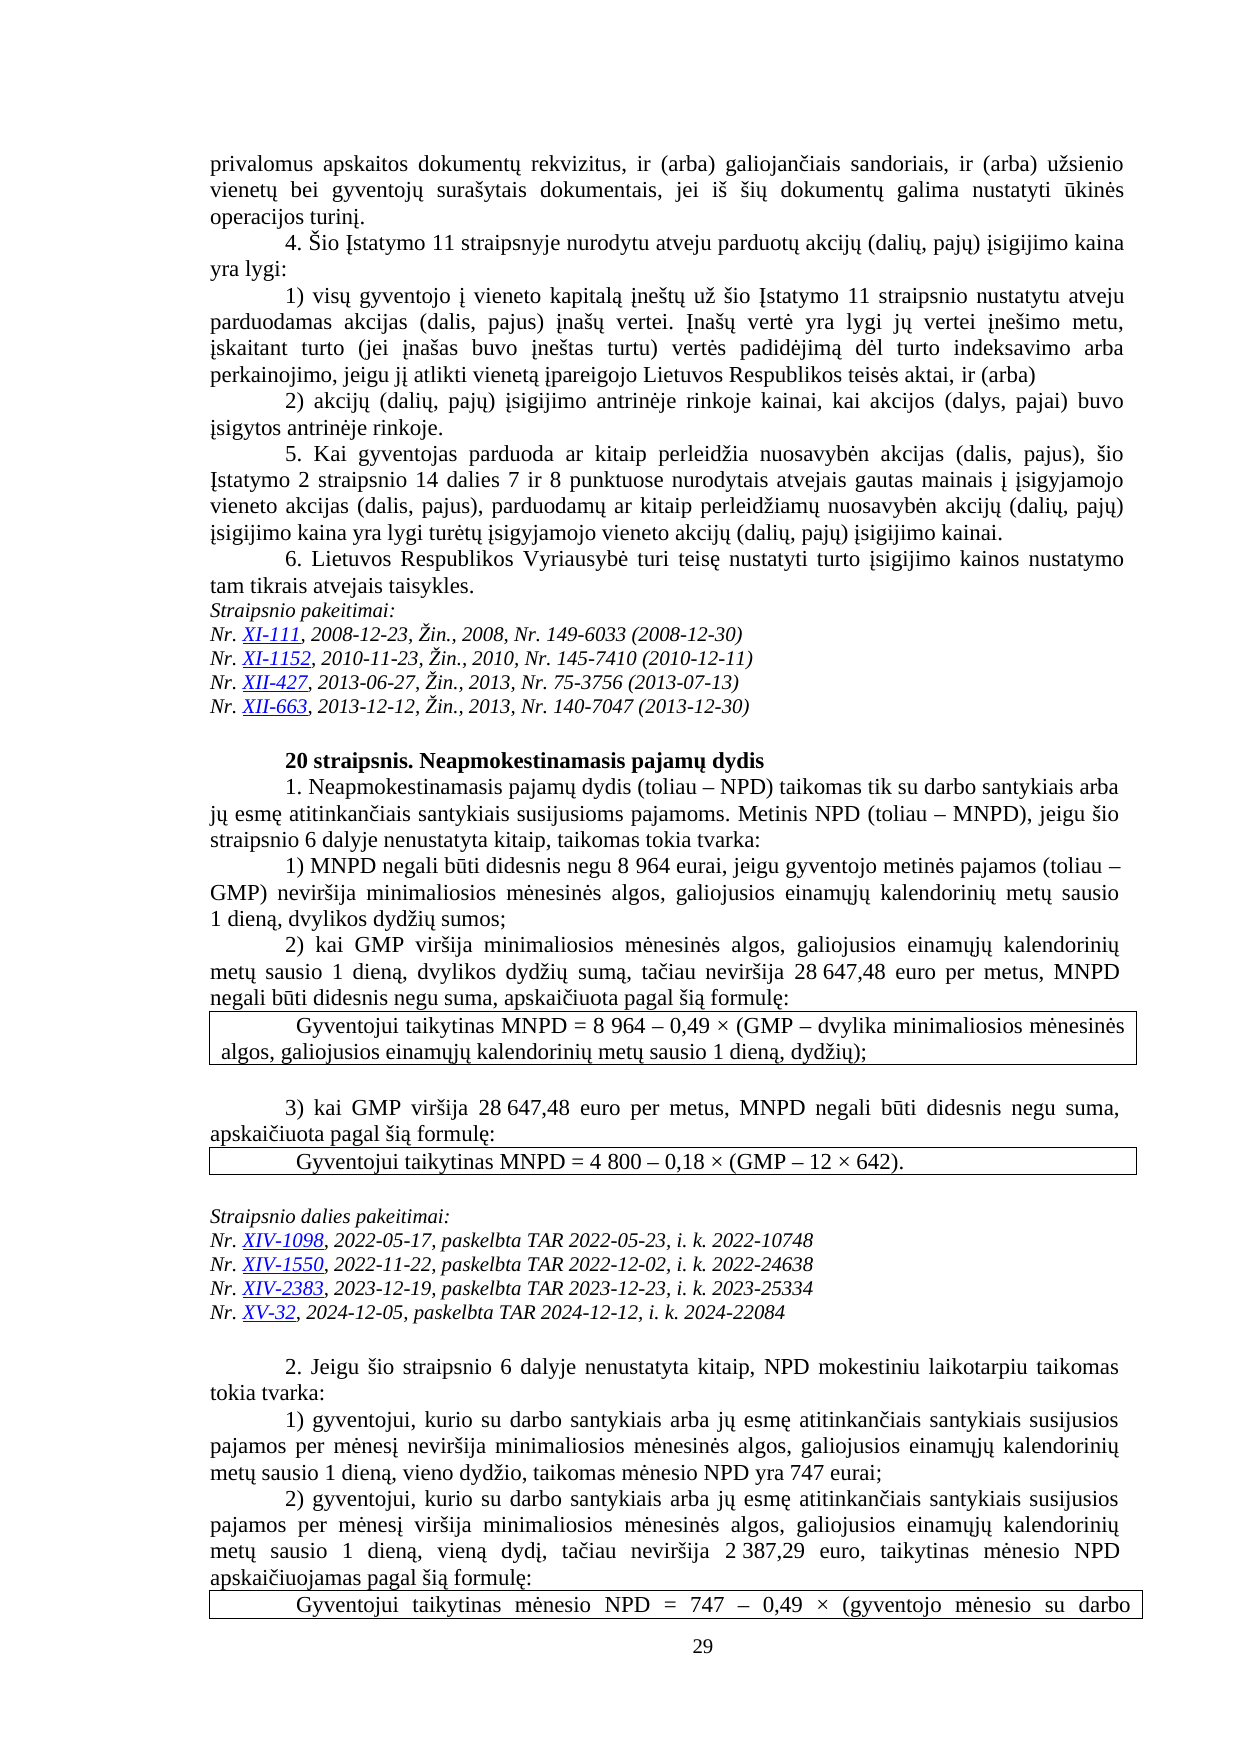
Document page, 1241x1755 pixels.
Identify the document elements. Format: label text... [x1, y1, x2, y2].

table_header Gyventojui taikytinas MNPD = 8 964 – 0,49 × (GMP – dvylika minimaliosios mėnesinės algos, galiojusios einamųjų kalendorinių metų sausio 1 dieną, dydžių); [210, 1012, 1136, 1064]
table_header Gyventojui taikytinas MNPD = 4 800 – 0,18 × (GMP – 12 × 642). [210, 1148, 1136, 1174]
text Nr. XII-427, 2013-06-27, Žin., 2013, Nr. 75-3756 (2013-07-13) [210, 670, 1126, 694]
text Nr. XI-111, 2008-12-23, Žin., 2008, Nr. 149-6033 (2008-12-30) [210, 622, 1126, 646]
text Nr. XII-663, 2013-12-12, Žin., 2013, Nr. 140-7047 (2013-12-30) [210, 694, 1126, 718]
text 1) MNPD negali būti didesnis negu 8 964 eurai, jeigu gyventojo metinės pajamos (toliau – GMP) neviršija minimaliosios mėnesinės algos, galiojusios einamųjų kalendorinių metų sausio 1 dieną, dvylikos dydžių sumos; [210, 852, 1120, 932]
text Straipsnio pakeitimai: [210, 598, 1126, 622]
text 1) gyventojui, kurio su darbo santykiais arba jų esmę atitinkančiais santykiais susijusios pajamos per mėnesį neviršija minimaliosios mėnesinės algos, galiojusios einamųjų kalendorinių metų sausio 1 dieną, vieno dydžio, taikomas mėnesio NPD yra 747 eurai; [210, 1406, 1120, 1485]
table_header Gyventojui taikytinas mėnesio NPD = 747 – 0,49 × (gyventojo mėnesio su darbo [210, 1591, 1142, 1618]
text 3) kai GMP viršija 28 647,48 euro per metus, MNPD negali būti didesnis negu suma, apskaičiuota pagal šią formulę: [210, 1094, 1120, 1147]
text 2) kai GMP viršija minimaliosios mėnesinės algos, galiojusios einamųjų kalendorinių metų sausio 1 dieną, dvylikos dydžių sumą, tačiau neviršija 28 647,48 euro per metus, MNPD negali būti didesnis negu suma, apskaičiuota pagal šią formulę: [210, 932, 1120, 1011]
text 2) gyventojui, kurio su darbo santykiais arba jų esmę atitinkančiais santykiais susijusios pajamos per mėnesį viršija minimaliosios mėnesinės algos, galiojusios einamųjų kalendorinių metų sausio 1 dieną, vieną dydį, tačiau neviršija 2 387,29 euro, taikytinas mėnesio NPD apskaičiuojamas pagal šią formulę: [210, 1485, 1120, 1590]
text privalomus apskaitos dokumentų rekvizitus, ir (arba) galiojančiais sandoriais, ir (arba) užsienio vienetų bei gyventojų surašytais dokumentais, jei iš šių dokumentų galima nustatyti ūkinės operacijos turinį. [210, 150, 1126, 229]
text 2) akcijų (dalių, pajų) įsigijimo antrinėje rinkoje kainai, kai akcijos (dalys, pajai) buvo įsigytos antrinėje rinkoje. [210, 387, 1126, 440]
text 4. Šio Įstatymo 11 straipsnyje nurodytu atveju parduotų akcijų (dalių, pajų) įsigijimo kaina yra lygi: [210, 229, 1126, 282]
text 1) visų gyventojo į vieneto kapitalą įneštų už šio Įstatymo 11 straipsnio nustatytu atveju parduodamas akcijas (dalis, pajus) įnašų vertei. Įnašų vertė yra lygi jų vertei įnešimo metu, įskaitant turto (jei įnašas buvo įneštas turtu) vertės padidėjimą dėl turto indeksavimo arba perkainojimo, jeigu jį atlikti vienetą įpareigojo Lietuvos Respublikos teisės aktai, ir (arba) [210, 282, 1126, 387]
text 5. Kai gyventojas parduoda ar kitaip perleidžia nuosavybėn akcijas (dalis, pajus), šio Įstatymo 2 straipsnio 14 dalies 7 ir 8 punktuose nurodytais atvejais gautas mainais į įsigyjamojo vieneto akcijas (dalis, pajus), parduodamų ar kitaip perleidžiamų nuosavybėn akcijų (dalių, pajų) įsigijimo kaina yra lygi turėtų įsigyjamojo vieneto akcijų (dalių, pajų) įsigijimo kainai. [210, 440, 1126, 545]
text Nr. XIV-1550, 2022-11-22, paskelbta TAR 2022-12-02, i. k. 2022-24638 [210, 1252, 1120, 1276]
text Nr. XV-32, 2024-12-05, paskelbta TAR 2024-12-12, i. k. 2024-22084 [210, 1300, 1120, 1324]
text Straipsnio dalies pakeitimai: [210, 1204, 1120, 1228]
text 6. Lietuvos Respublikos Vyriausybė turi teisę nustatyti turto įsigijimo kainos nustatymo tam tikrais atvejais taisykles. [210, 545, 1126, 598]
text Nr. XIV-1098, 2022-05-17, paskelbta TAR 2022-05-23, i. k. 2022-10748 [210, 1228, 1120, 1252]
text Nr. XIV-2383, 2023-12-19, paskelbta TAR 2023-12-23, i. k. 2023-25334 [210, 1276, 1120, 1300]
text 20 straipsnis. Neapmokestinamasis pajamų dydis [210, 747, 1120, 773]
text 2. Jeigu šio straipsnio 6 dalyje nenustatyta kitaip, NPD mokestiniu laikotarpiu taikomas tokia tvarka: [210, 1353, 1120, 1406]
text Nr. XI-1152, 2010-11-23, Žin., 2010, Nr. 145-7410 (2010-12-11) [210, 646, 1126, 670]
text 1. Neapmokestinamasis pajamų dydis (toliau – NPD) taikomas tik su darbo santykiais arba jų esmę atitinkančiais santykiais susijusioms pajamoms. Metinis NPD (toliau – MNPD), jeigu šio straipsnio 6 dalyje nenustatyta kitaip, taikomas tokia tvarka: [210, 773, 1120, 852]
